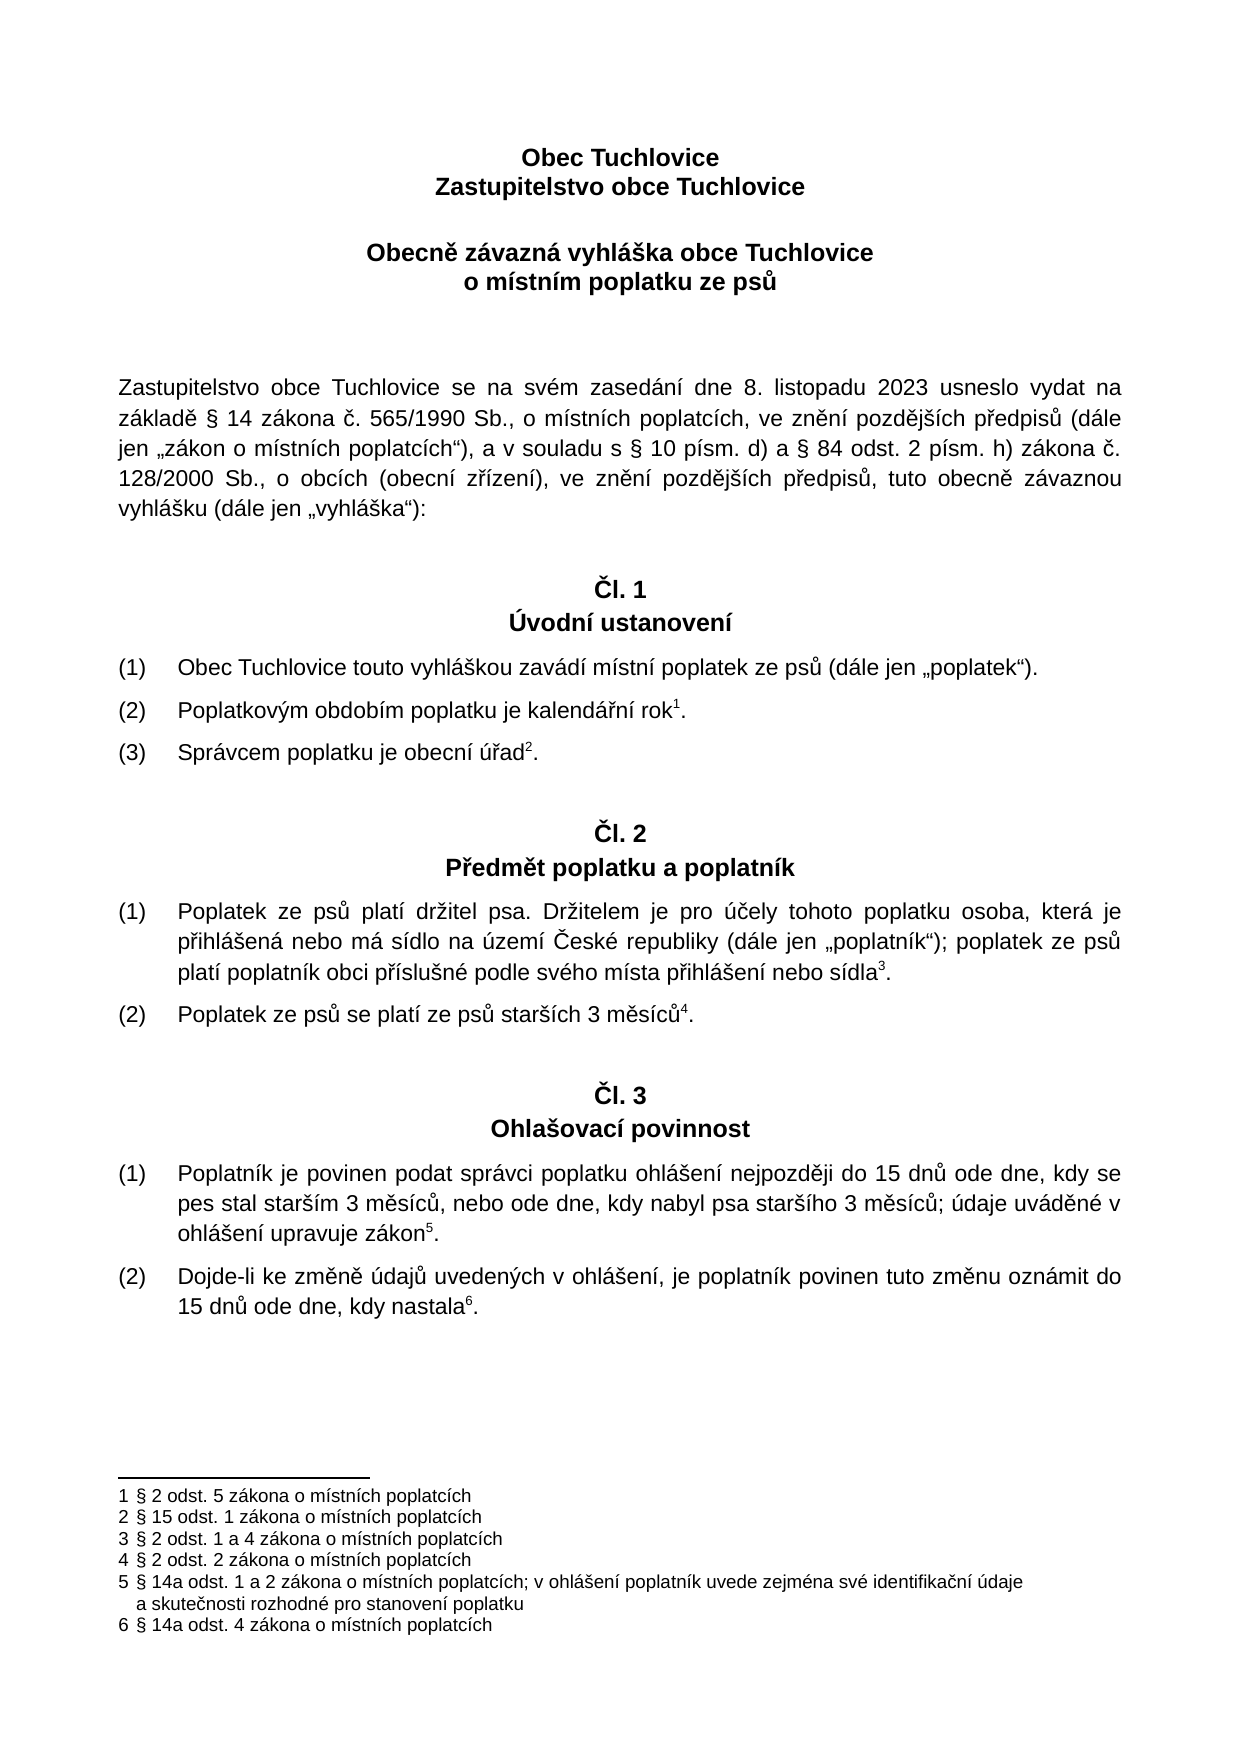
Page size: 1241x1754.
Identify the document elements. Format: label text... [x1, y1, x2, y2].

list § 14a odst. 4 zákona o místních poplatcích [118, 1614, 1122, 1635]
list § 14a odst. 1 a 2 zákona o místních poplatcích; v ohlášení poplatník uvede zejména své identifikační údaje a skutečnosti rozhodné pro stanovení poplatku [118, 1571, 1122, 1614]
list § 2 odst. 5 zákona o místních poplatcích [118, 1484, 1122, 1506]
list Poplatník je povinen podat správci poplatku ohlášení nejpozději do 15 dnů ode dne, kdy se pes stal starším 3 měsíců, nebo ode dne, kdy nabyl psa staršího 3 měsíců; údaje uváděné v ohlášení upravuje zákon. [118, 1160, 1122, 1247]
list § 2 odst. 2 zákona o místních poplatcích [118, 1549, 1122, 1571]
subtitle Čl. 1 Úvodní ustanovení [118, 575, 1122, 637]
list Poplatkovým obdobím poplatku je kalendářní rok. [118, 697, 1122, 723]
subtitle Čl. 2 Předmět poplatku a poplatník [118, 819, 1122, 881]
title Obec Tuchlovice Zastupitelstvo obce Tuchlovice [118, 143, 1122, 201]
list § 15 odst. 1 zákona o místních poplatcích [118, 1506, 1122, 1528]
list § 2 odst. 1 a 4 zákona o místních poplatcích [118, 1528, 1122, 1549]
list Dojde-li ke změně údajů uvedených v ohlášení, je poplatník povinen tuto změnu oznámit do 15 dnů ode dne, kdy nastala. [118, 1263, 1122, 1319]
list Poplatek ze psů platí držitel psa. Držitelem je pro účely tohoto poplatku osoba, která je přihlášená nebo má sídlo na území České republiky (dále jen „poplatník“); poplatek ze psů platí poplatník obci příslušné podle svého místa přihlášení nebo sídla. [118, 898, 1122, 985]
list Obec Tuchlovice touto vyhláškou zavádí místní poplatek ze psů (dále jen „poplatek“). [118, 654, 1122, 680]
subtitle Obecně závazná vyhláška obce Tuchlovice o místním poplatku ze psů [118, 238, 1122, 295]
subtitle Čl. 3 Ohlašovací povinnost [118, 1081, 1122, 1143]
list Správcem poplatku je obecní úřad. [118, 739, 1122, 766]
list Poplatek ze psů se platí ze psů starších 3 měsíců. [118, 1001, 1122, 1027]
text Zastupitelstvo obce Tuchlovice se na svém zasedání dne 8. listopadu 2023 usneslo vydat na základě § 14 zákona č. 565/1990 Sb., o místních poplatcích, ve znění pozdějších předpisů (dále jen „zákon o místních poplatcích“), a v souladu s § 10 písm. d) a § 84 odst. 2 písm. h) zákona č. 128/2000 Sb., o obcích (obecní zřízení), ve znění pozdějších předpisů, tuto obecně závaznou vyhlášku (dále jen „vyhláška“): [118, 374, 1122, 521]
